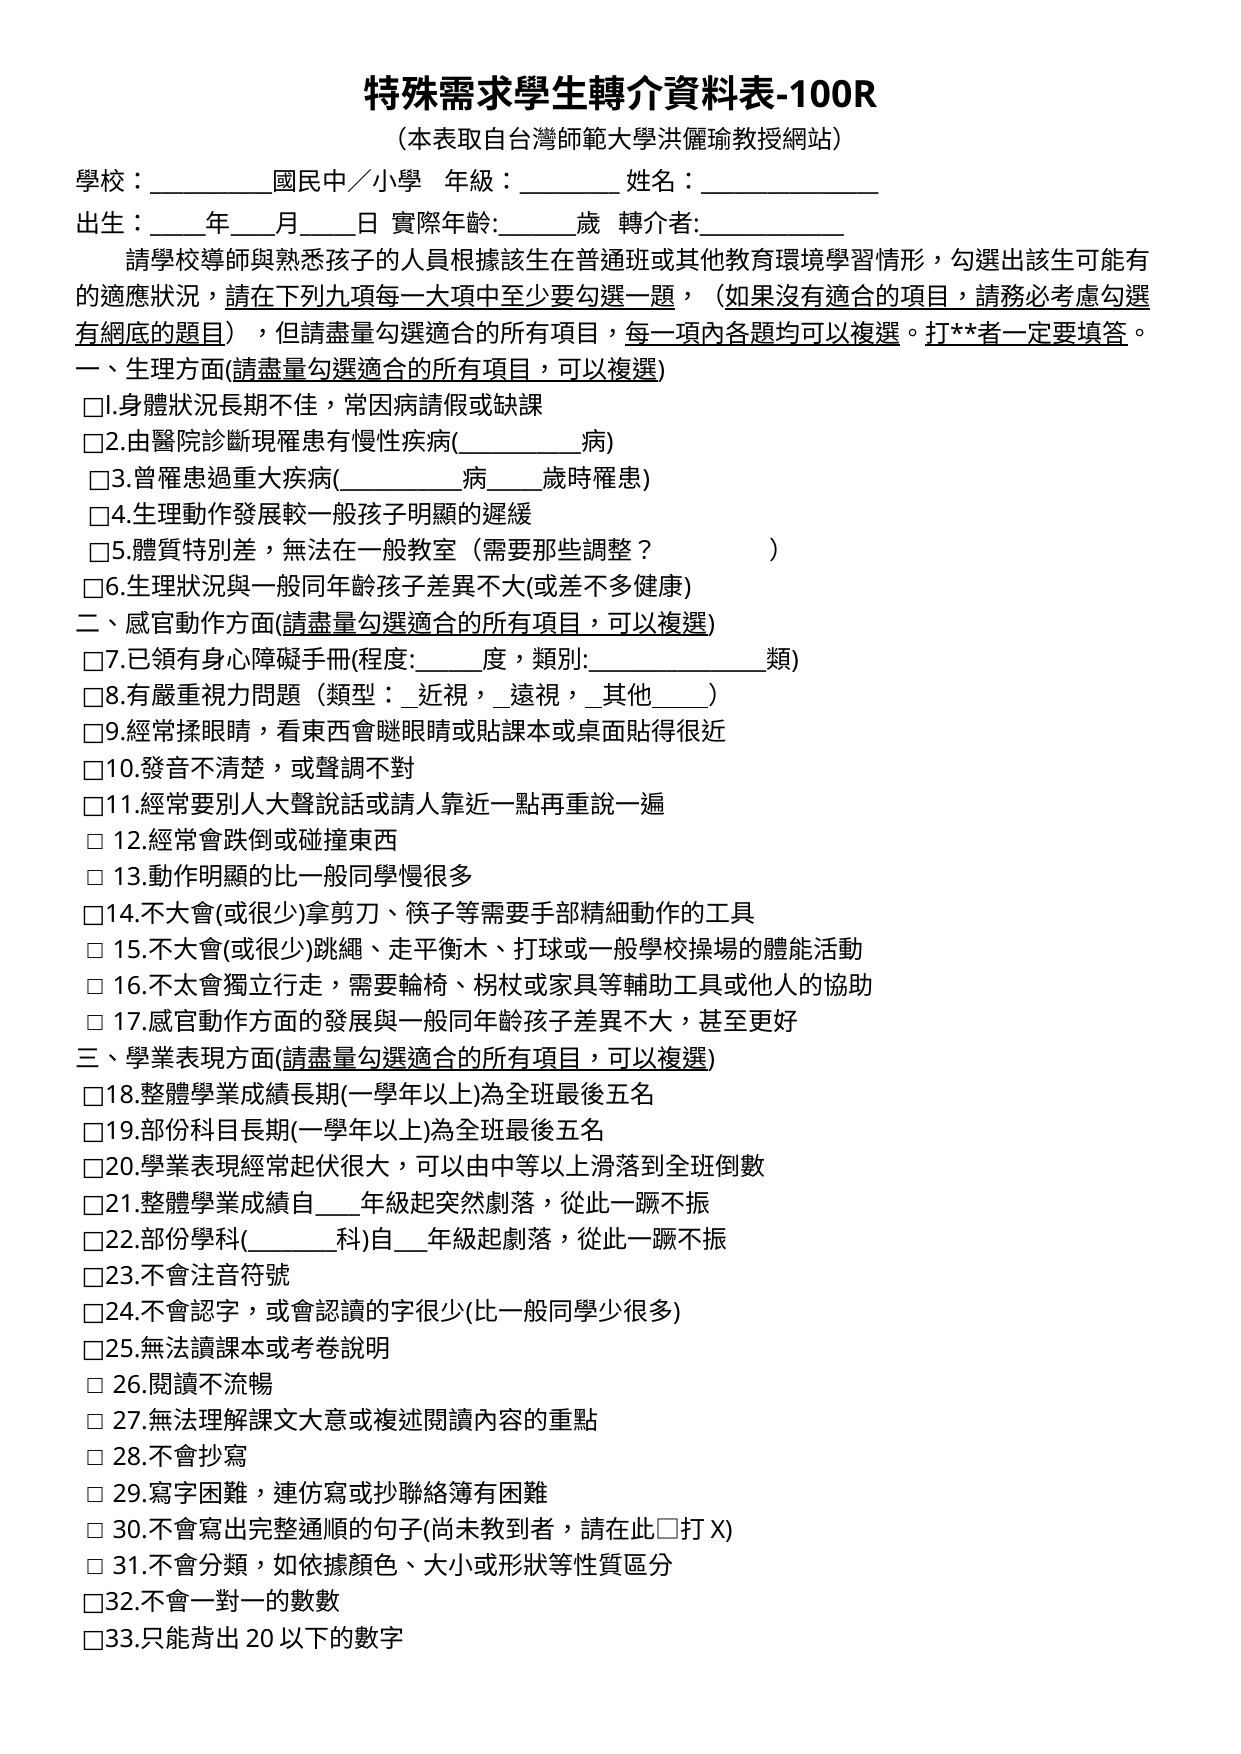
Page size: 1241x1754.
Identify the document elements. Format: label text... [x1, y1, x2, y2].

list 13.動作明顯的比一般同學慢很多 [87, 857, 1165, 893]
text 出生：_____年____月_____日 實際年齡:_______歲 轉介者:_____________ [75, 199, 1165, 241]
text □8.有嚴重視力問題（類型： 近視， 遠視， 其他 ） [75, 676, 1165, 712]
text 一、生理方面(請盡量勾選適合的所有項目，可以複選) [75, 349, 1165, 386]
text □4.生理動作發展較一般孩子明顯的遲緩 [87, 494, 1165, 531]
text □3.曾罹患過重大疾病(___________病_____歲時罹患) [87, 458, 1165, 494]
text □2.由醫院診斷現罹患有慢性疾病(___________病) [75, 422, 1165, 458]
list 27.無法理解課文大意或複述閱讀內容的重點 [87, 1401, 1165, 1437]
text 特殊需求學生轉介資料表-100R [75, 74, 1165, 116]
text （本表取自台灣師範大學洪儷瑜教授網站） [75, 116, 1165, 157]
text 二、感官動作方面(請盡量勾選適合的所有項目，可以複選) [75, 603, 1165, 639]
text □24.不會認字，或會認讀的字很少(比一般同學少很多) [75, 1292, 1165, 1328]
text □7.已領有身心障礙手冊(程度:______度，類別:________________類) [75, 639, 1165, 676]
text 三、學業表現方面(請盡量勾選適合的所有項目，可以複選) [75, 1038, 1165, 1074]
text □10.發音不清楚，或聲調不對 [75, 748, 1165, 784]
text □32.不會一對一的數數 [75, 1582, 1165, 1618]
list 31.不會分類，如依據顏色、大小或形狀等性質區分 [87, 1546, 1165, 1582]
text □22.部份學科(________科)自___年級起劇落，從此一蹶不振 [75, 1219, 1165, 1256]
text □20.學業表現經常起伏很大，可以由中等以上滑落到全班倒數 [75, 1147, 1165, 1183]
text 學校：___________國民中／小學 年級：_________ 姓名：________________ [75, 157, 1165, 199]
text □9.經常揉眼睛，看東西會瞇眼睛或貼課本或桌面貼得很近 [75, 712, 1165, 748]
text □14.不大會(或很少)拿剪刀、筷子等需要手部精細動作的工具 [75, 893, 1165, 929]
list 12.經常會跌倒或碰撞東西 [87, 821, 1165, 857]
list 15.不大會(或很少)跳繩、走平衡木、打球或一般學校操場的體能活動 [87, 929, 1165, 966]
text □25.無法讀課本或考卷說明 [75, 1328, 1165, 1364]
text □19.部份科目長期(一學年以上)為全班最後五名 [75, 1111, 1165, 1147]
text □21.整體學業成績自____年級起突然劇落，從此一蹶不振 [75, 1183, 1165, 1219]
list 30.不會寫出完整通順的句子(尚未教到者，請在此□打X) [87, 1509, 1165, 1546]
text □33.只能背出20以下的數字 [75, 1618, 1165, 1654]
list 26.閱讀不流暢 [87, 1364, 1165, 1401]
list 29.寫字困難，連仿寫或抄聯絡簿有困難 [87, 1473, 1165, 1509]
list 17.感官動作方面的發展與一般同年齡孩子差異不大，甚至更好 [87, 1002, 1165, 1038]
text □18.整體學業成績長期(一學年以上)為全班最後五名 [75, 1074, 1165, 1111]
text 請學校導師與熟悉孩子的人員根據該生在普通班或其他教育環境學習情形，勾選出該生可能有的適應狀況，請在下列九項每一大項中至少要勾選一題，（如果沒有適合的項目，請務必考慮勾選有網底的題目），但請盡量勾選適合的所有項目，每一項內各題均可以複選。打**者一定要填答。 [75, 241, 1165, 349]
list 28.不會抄寫 [87, 1437, 1165, 1473]
text □11.經常要別人大聲說話或請人靠近一點再重說一遍 [75, 784, 1165, 821]
text □23.不會注音符號 [75, 1256, 1165, 1292]
list 16.不太會獨立行走，需要輪椅、柺杖或家具等輔助工具或他人的協助 [87, 966, 1165, 1002]
text □5.體質特別差，無法在一般教室（需要那些調整？ ） [87, 531, 1165, 567]
text □6.生理狀況與一般同年齡孩子差異不大(或差不多健康) [75, 567, 1165, 603]
text □l.身體狀況長期不佳，常因病請假或缺課 [75, 386, 1165, 422]
